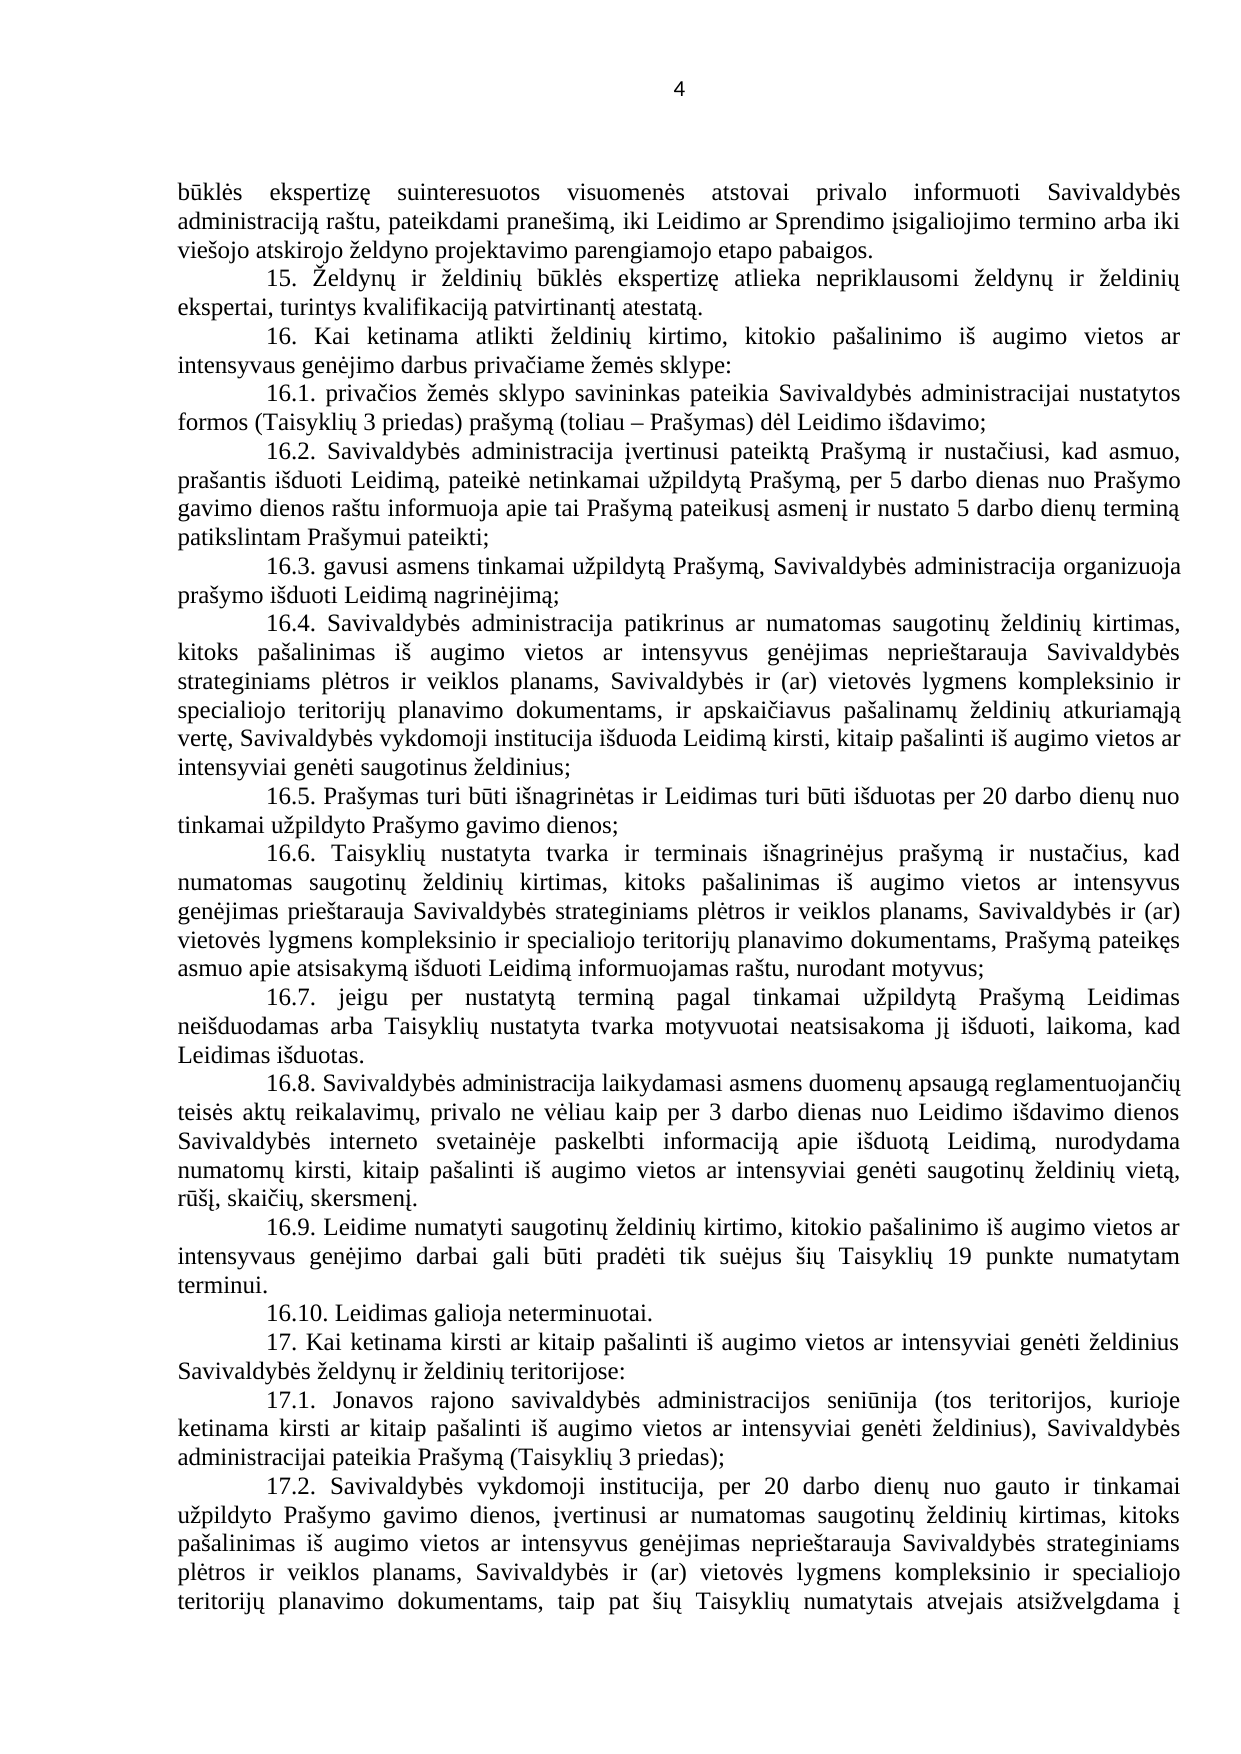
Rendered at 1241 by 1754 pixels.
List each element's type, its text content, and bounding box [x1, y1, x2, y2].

text būklės ekspertizę suinteresuotos visuomenės atstovai privalo informuoti Savivaldybės administraciją raštu, pateikdami pranešimą, iki Leidimo ar Sprendimo įsigaliojimo termino arba iki viešojo atskirojo želdyno projektavimo parengiamojo etapo pabaigos. [177, 177, 1181, 263]
text 16.4. Savivaldybės administracija patikrinus ar numatomas saugotinų želdinių kirtimas, kitoks pašalinimas iš augimo vietos ar intensyvus genėjimas neprieštarauja Savivaldybės strateginiams plėtros ir veiklos planams, Savivaldybės ir (ar) vietovės lygmens kompleksinio ir specialiojo teritorijų planavimo dokumentams, ir apskaičiavus pašalinamų želdinių atkuriamąją vertę, Savivaldybės vykdomoji institucija išduoda Leidimą kirsti, kitaip pašalinti iš augimo vietos ar intensyviai genėti saugotinus želdinius; [177, 608, 1181, 781]
text 16.8. Savivaldybės administracija laikydamasi asmens duomenų apsaugą reglamentuojančių teisės aktų reikalavimų, privalo ne vėliau kaip per 3 darbo dienas nuo Leidimo išdavimo dienos Savivaldybės interneto svetainėje paskelbti informaciją apie išduotą Leidimą, nurodydama numatomų kirsti, kitaip pašalinti iš augimo vietos ar intensyviai genėti saugotinų želdinių vietą, rūšį, skaičių, skersmenį. [177, 1068, 1181, 1212]
text 16.2. Savivaldybės administracija įvertinusi pateiktą Prašymą ir nustačiusi, kad asmuo, prašantis išduoti Leidimą, pateikė netinkamai užpildytą Prašymą, per 5 darbo dienas nuo Prašymo gavimo dienos raštu informuoja apie tai Prašymą pateikusį asmenį ir nustato 5 darbo dienų terminą patikslintam Prašymui pateikti; [177, 436, 1181, 551]
text 16. Kai ketinama atlikti želdinių kirtimo, kitokio pašalinimo iš augimo vietos ar intensyvaus genėjimo darbus privačiame žemės sklype: [177, 321, 1181, 378]
text 16.3. gavusi asmens tinkamai užpildytą Prašymą, Savivaldybės administracija organizuoja prašymo išduoti Leidimą nagrinėjimą; [177, 551, 1181, 608]
text 16.9. Leidime numatyti saugotinų želdinių kirtimo, kitokio pašalinimo iš augimo vietos ar intensyvaus genėjimo darbai gali būti pradėti tik suėjus šių Taisyklių 19 punkte numatytam terminui. [177, 1212, 1181, 1298]
text 16.5. Prašymas turi būti išnagrinėtas ir Leidimas turi būti išduotas per 20 darbo dienų nuo tinkamai užpildyto Prašymo gavimo dienos; [177, 781, 1181, 838]
text 16.10. Leidimas galioja neterminuotai. [177, 1298, 1181, 1327]
text 17.1. Jonavos rajono savivaldybės administracijos seniūnija (tos teritorijos, kurioje ketinama kirsti ar kitaip pašalinti iš augimo vietos ar intensyviai genėti želdinius), Savivaldybės administracijai pateikia Prašymą (Taisyklių 3 priedas); [177, 1385, 1181, 1471]
text 16.6. Taisyklių nustatyta tvarka ir terminais išnagrinėjus prašymą ir nustačius, kad numatomas saugotinų želdinių kirtimas, kitoks pašalinimas iš augimo vietos ar intensyvus genėjimas prieštarauja Savivaldybės strateginiams plėtros ir veiklos planams, Savivaldybės ir (ar) vietovės lygmens kompleksinio ir specialiojo teritorijų planavimo dokumentams, Prašymą pateikęs asmuo apie atsisakymą išduoti Leidimą informuojamas raštu, nurodant motyvus; [177, 838, 1181, 982]
text 17.2. Savivaldybės vykdomoji institucija, per 20 darbo dienų nuo gauto ir tinkamai užpildyto Prašymo gavimo dienos, įvertinusi ar numatomas saugotinų želdinių kirtimas, kitoks pašalinimas iš augimo vietos ar intensyvus genėjimas neprieštarauja Savivaldybės strateginiams plėtros ir veiklos planams, Savivaldybės ir (ar) vietovės lygmens kompleksinio ir specialiojo teritorijų planavimo dokumentams, taip pat šių Taisyklių numatytais atvejais atsižvelgdama į [177, 1471, 1181, 1615]
text 17. Kai ketinama kirsti ar kitaip pašalinti iš augimo vietos ar intensyviai genėti želdinius Savivaldybės želdynų ir želdinių teritorijose: [177, 1327, 1181, 1385]
text 15. Želdynų ir želdinių būklės ekspertizę atlieka nepriklausomi želdynų ir želdinių ekspertai, turintys kvalifikaciją patvirtinantį atestatą. [177, 263, 1181, 321]
text 16.7. jeigu per nustatytą terminą pagal tinkamai užpildytą Prašymą Leidimas neišduodamas arba Taisyklių nustatyta tvarka motyvuotai neatsisakoma jį išduoti, laikoma, kad Leidimas išduotas. [177, 982, 1181, 1068]
text 16.1. privačios žemės sklypo savininkas pateikia Savivaldybės administracijai nustatytos formos (Taisyklių 3 priedas) prašymą (toliau – Prašymas) dėl Leidimo išdavimo; [177, 378, 1181, 436]
